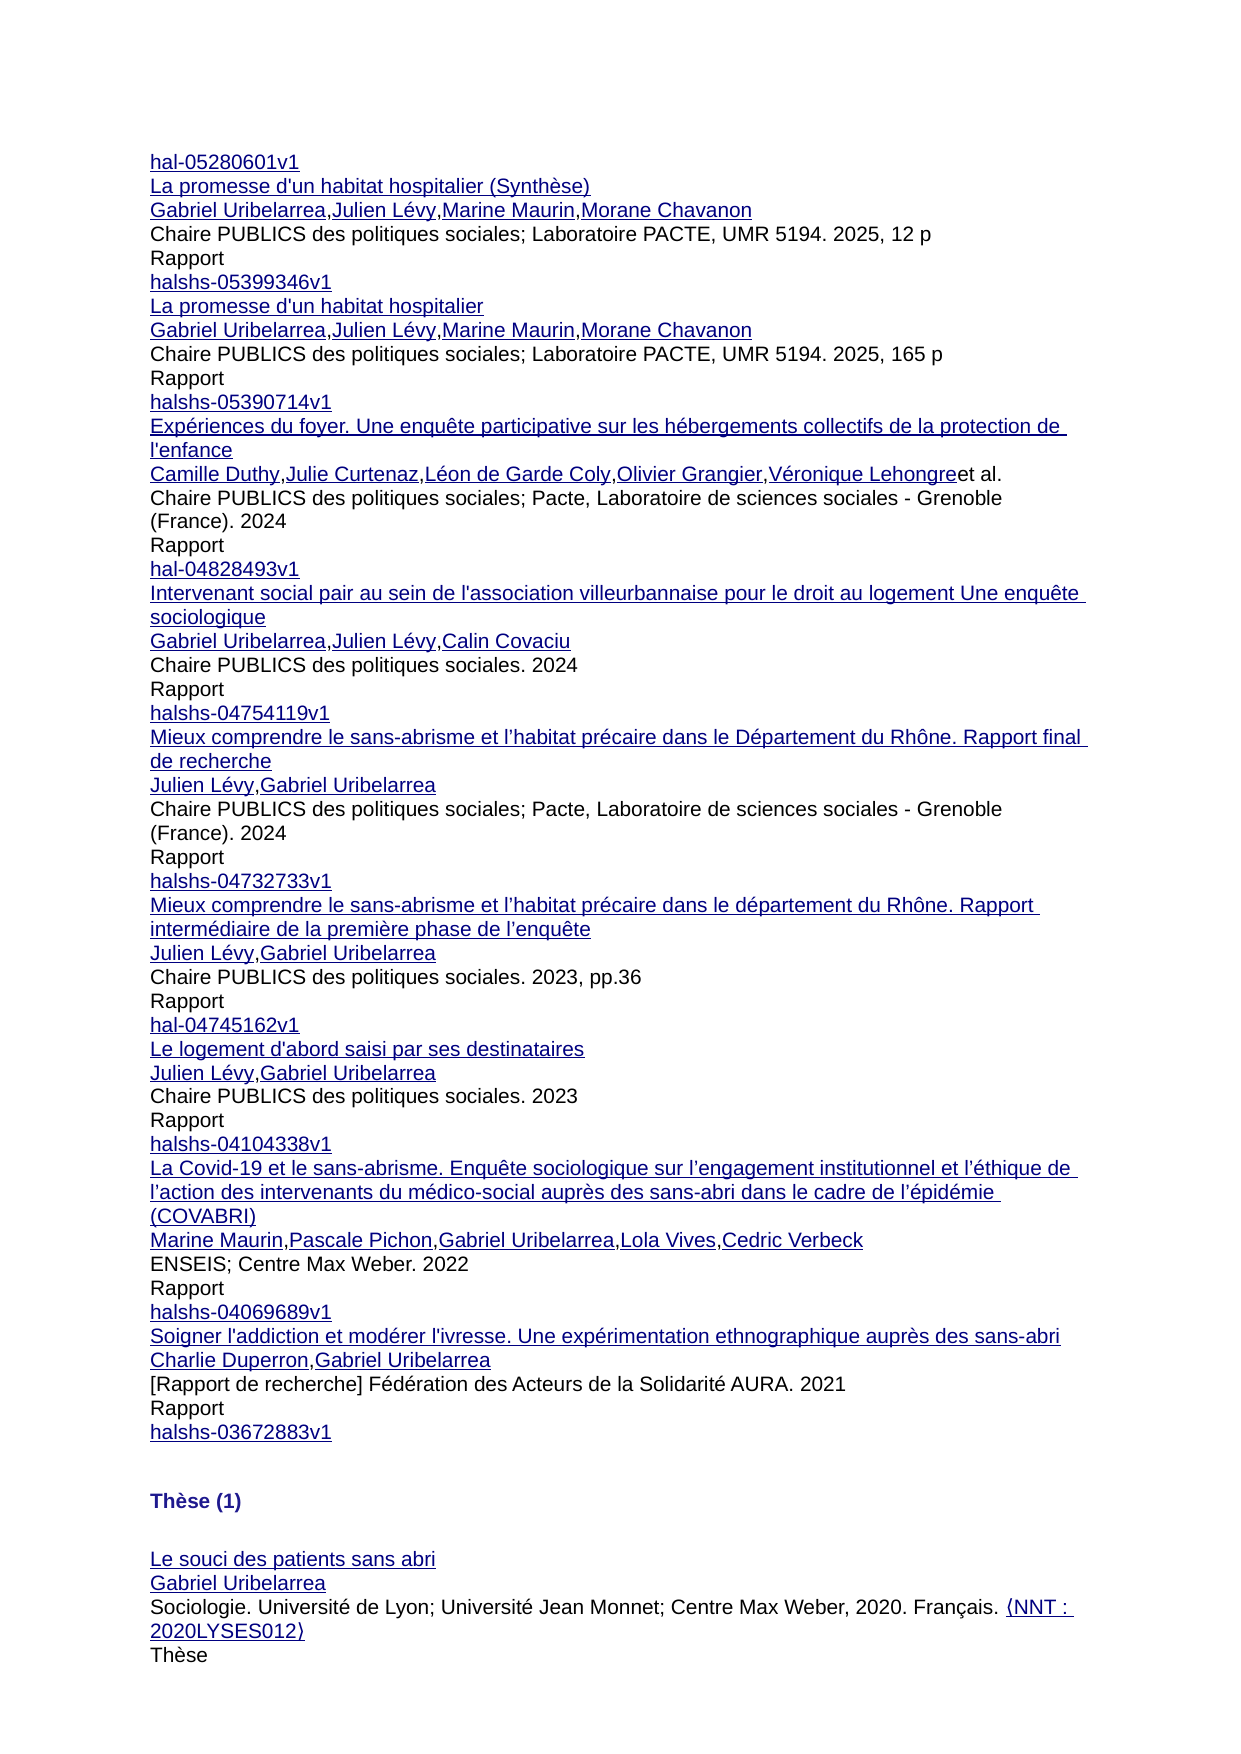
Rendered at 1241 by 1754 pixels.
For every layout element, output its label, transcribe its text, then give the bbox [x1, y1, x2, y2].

table_cell La Covid-19 et le sans-abrisme. Enquête sociologique sur l’engagement institutionnel et l’éthique de l’action des intervenants du médico-social auprès des sans-abri dans le cadre de l’épidémie (COVABRI) Marine Maurin,Pascale Pichon,Gabriel Uribelarrea,Lola Vives,Cedric Verbeck ENSEIS; Centre Max Weber. 2022 Rapport halshs-04069689v1 [150, 1156, 1090, 1324]
table_cell Mieux comprendre le sans-abrisme et l’habitat précaire dans le département du Rhône. Rapport intermédiaire de la première phase de l’enquête Julien Lévy,Gabriel Uribelarrea Chaire PUBLICS des politiques sociales. 2023, pp.36 Rapport hal-04745162v1 [150, 893, 1090, 1036]
subtitle Thèse (1) [150, 1488, 1090, 1512]
table_cell La promesse d'un habitat hospitalier (Synthèse) Gabriel Uribelarrea,Julien Lévy,Marine Maurin,Morane Chavanon Chaire PUBLICS des politiques sociales; Laboratoire PACTE, UMR 5194. 2025, 12 p Rapport halshs-05399346v1 [150, 174, 1090, 294]
table_cell La promesse d'un habitat hospitalier Gabriel Uribelarrea,Julien Lévy,Marine Maurin,Morane Chavanon Chaire PUBLICS des politiques sociales; Laboratoire PACTE, UMR 5194. 2025, 165 p Rapport halshs-05390714v1 [150, 294, 1090, 413]
table_cell Intervenant social pair au sein de l'association villeurbannaise pour le droit au logement Une enquête sociologique Gabriel Uribelarrea,Julien Lévy,Calin Covaciu Chaire PUBLICS des politiques sociales. 2024 Rapport halshs-04754119v1 [150, 581, 1090, 725]
table_cell Le logement d'abord saisi par ses destinataires Julien Lévy,Gabriel Uribelarrea Chaire PUBLICS des politiques sociales. 2023 Rapport halshs-04104338v1 [150, 1036, 1090, 1156]
table_cell Mieux comprendre le sans-abrisme et l’habitat précaire dans le Département du Rhône. Rapport final de recherche Julien Lévy,Gabriel Uribelarrea Chaire PUBLICS des politiques sociales; Pacte, Laboratoire de sciences sociales - Grenoble (France). 2024 Rapport halshs-04732733v1 [150, 725, 1090, 893]
table_cell Soigner l'addiction et modérer l'ivresse. Une expérimentation ethnographique auprès des sans-abri Charlie Duperron,Gabriel Uribelarrea [Rapport de recherche] Fédération des Acteurs de la Solidarité AURA. 2021 Rapport halshs-03672883v1 [150, 1324, 1090, 1444]
table_cell Expériences du foyer. Une enquête participative sur les hébergements collectifs de la protection de l'enfance Camille Duthy,Julie Curtenaz,Léon de Garde Coly,Olivier Grangier,Véronique Lehongreet al. Chaire PUBLICS des politiques sociales; Pacte, Laboratoire de sciences sociales - Grenoble (France). 2024 Rapport hal-04828493v1 [150, 414, 1090, 581]
table_cell hal-05280601v1 [150, 150, 1090, 174]
table_header Le souci des patients sans abri Gabriel Uribelarrea Sociologie. Université de Lyon; Université Jean Monnet; Centre Max Weber, 2020. Français. ⟨NNT : 2020LYSES012⟩ Thèse [150, 1547, 1090, 1667]
